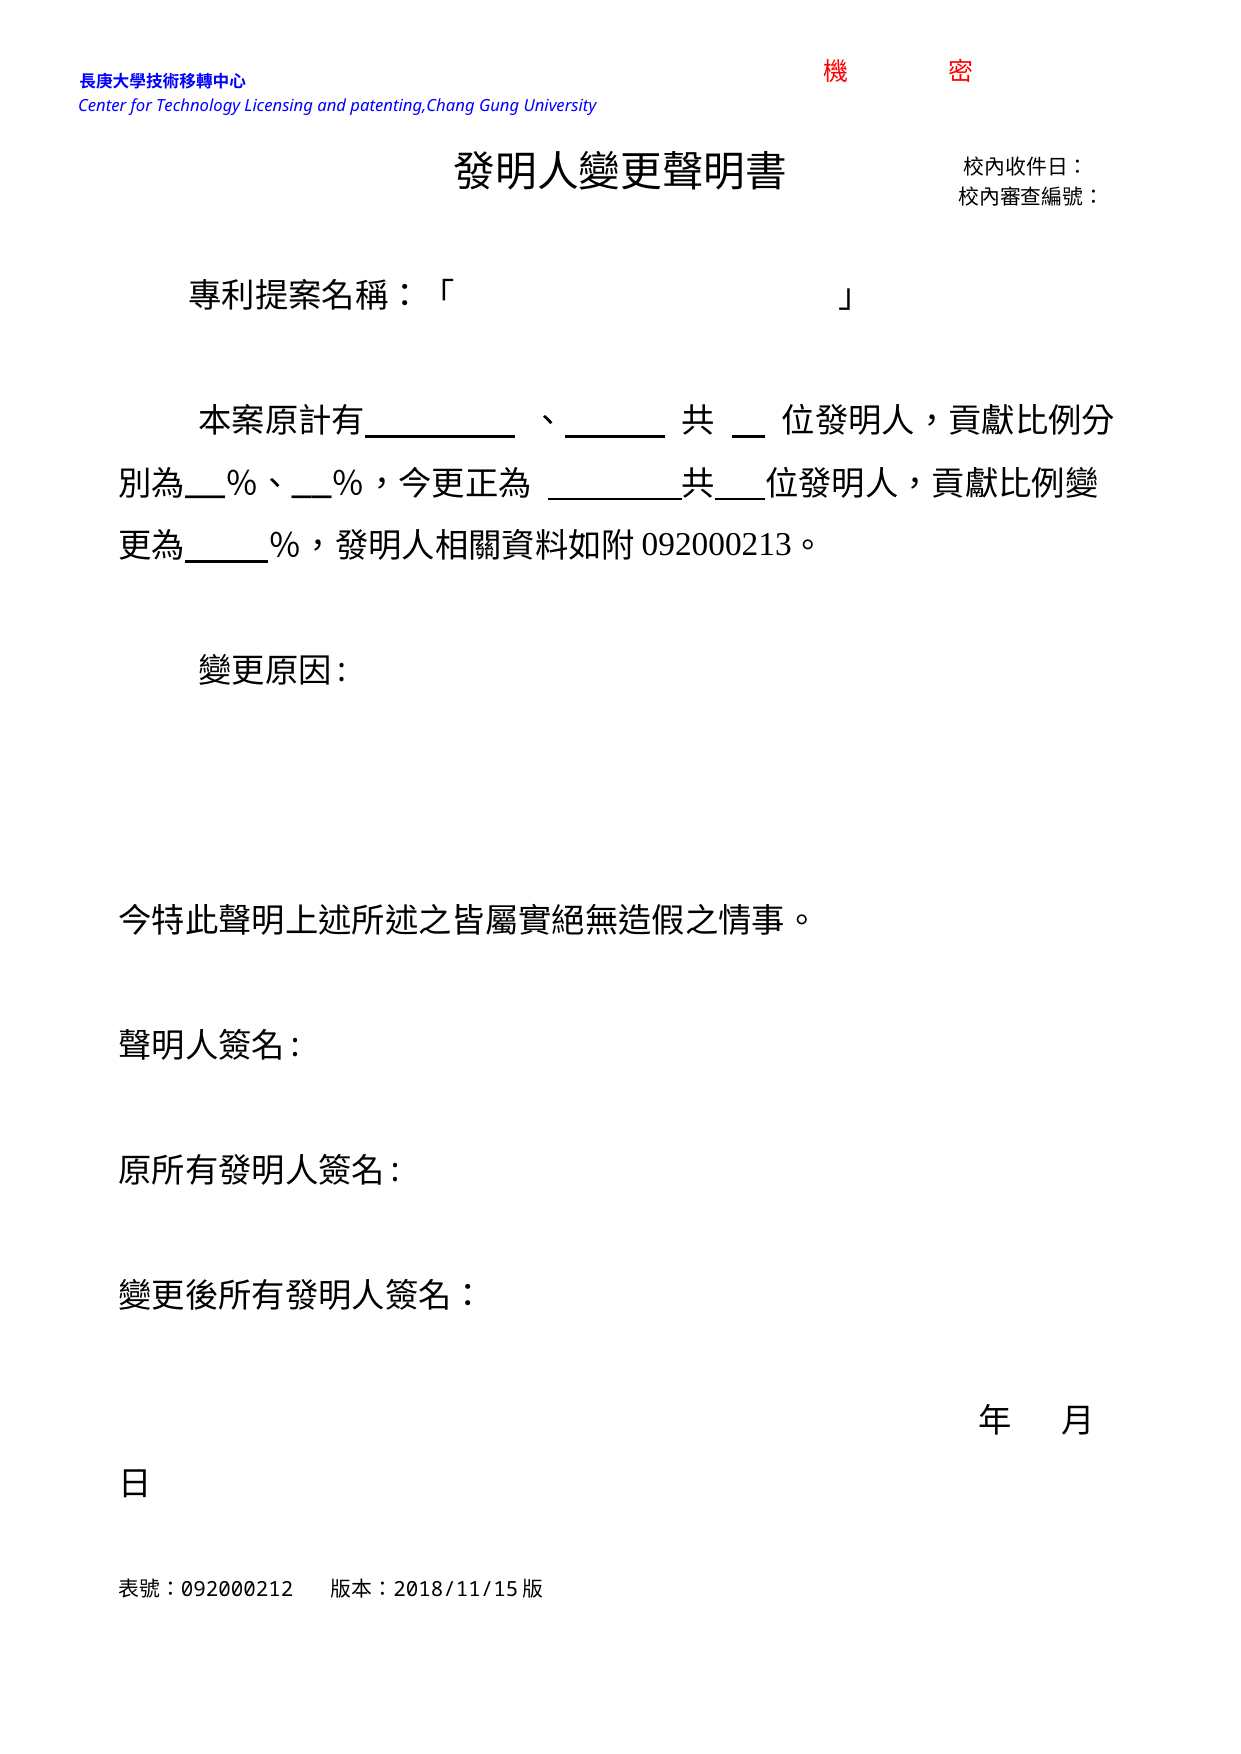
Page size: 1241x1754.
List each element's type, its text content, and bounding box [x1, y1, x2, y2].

text 校內收件日： [958, 150, 1099, 180]
text 校內審查編號： [958, 180, 1151, 211]
text 聲明人簽名: [118, 1001, 1122, 1064]
text 今特此聲明上述所述之皆屬實絕無造假之情事。 [118, 876, 1122, 939]
text 變更後所有發明人簽名： [118, 1251, 1122, 1314]
text 專利提案名稱：「 」 [118, 143, 1166, 314]
text 年 月 日 [118, 1376, 1122, 1501]
text 變更原因: [118, 626, 1122, 689]
text 本案原計有 、 共 位發明人，貢獻比例分別為__％、__％，今更正為 共 位發明人，貢獻比例變更為 ％，發明人相關資料如附092000213。 [118, 376, 1122, 564]
text 發明人變更聲明書 [118, 126, 1122, 189]
text 原所有發明人簽名: [118, 1126, 1122, 1189]
